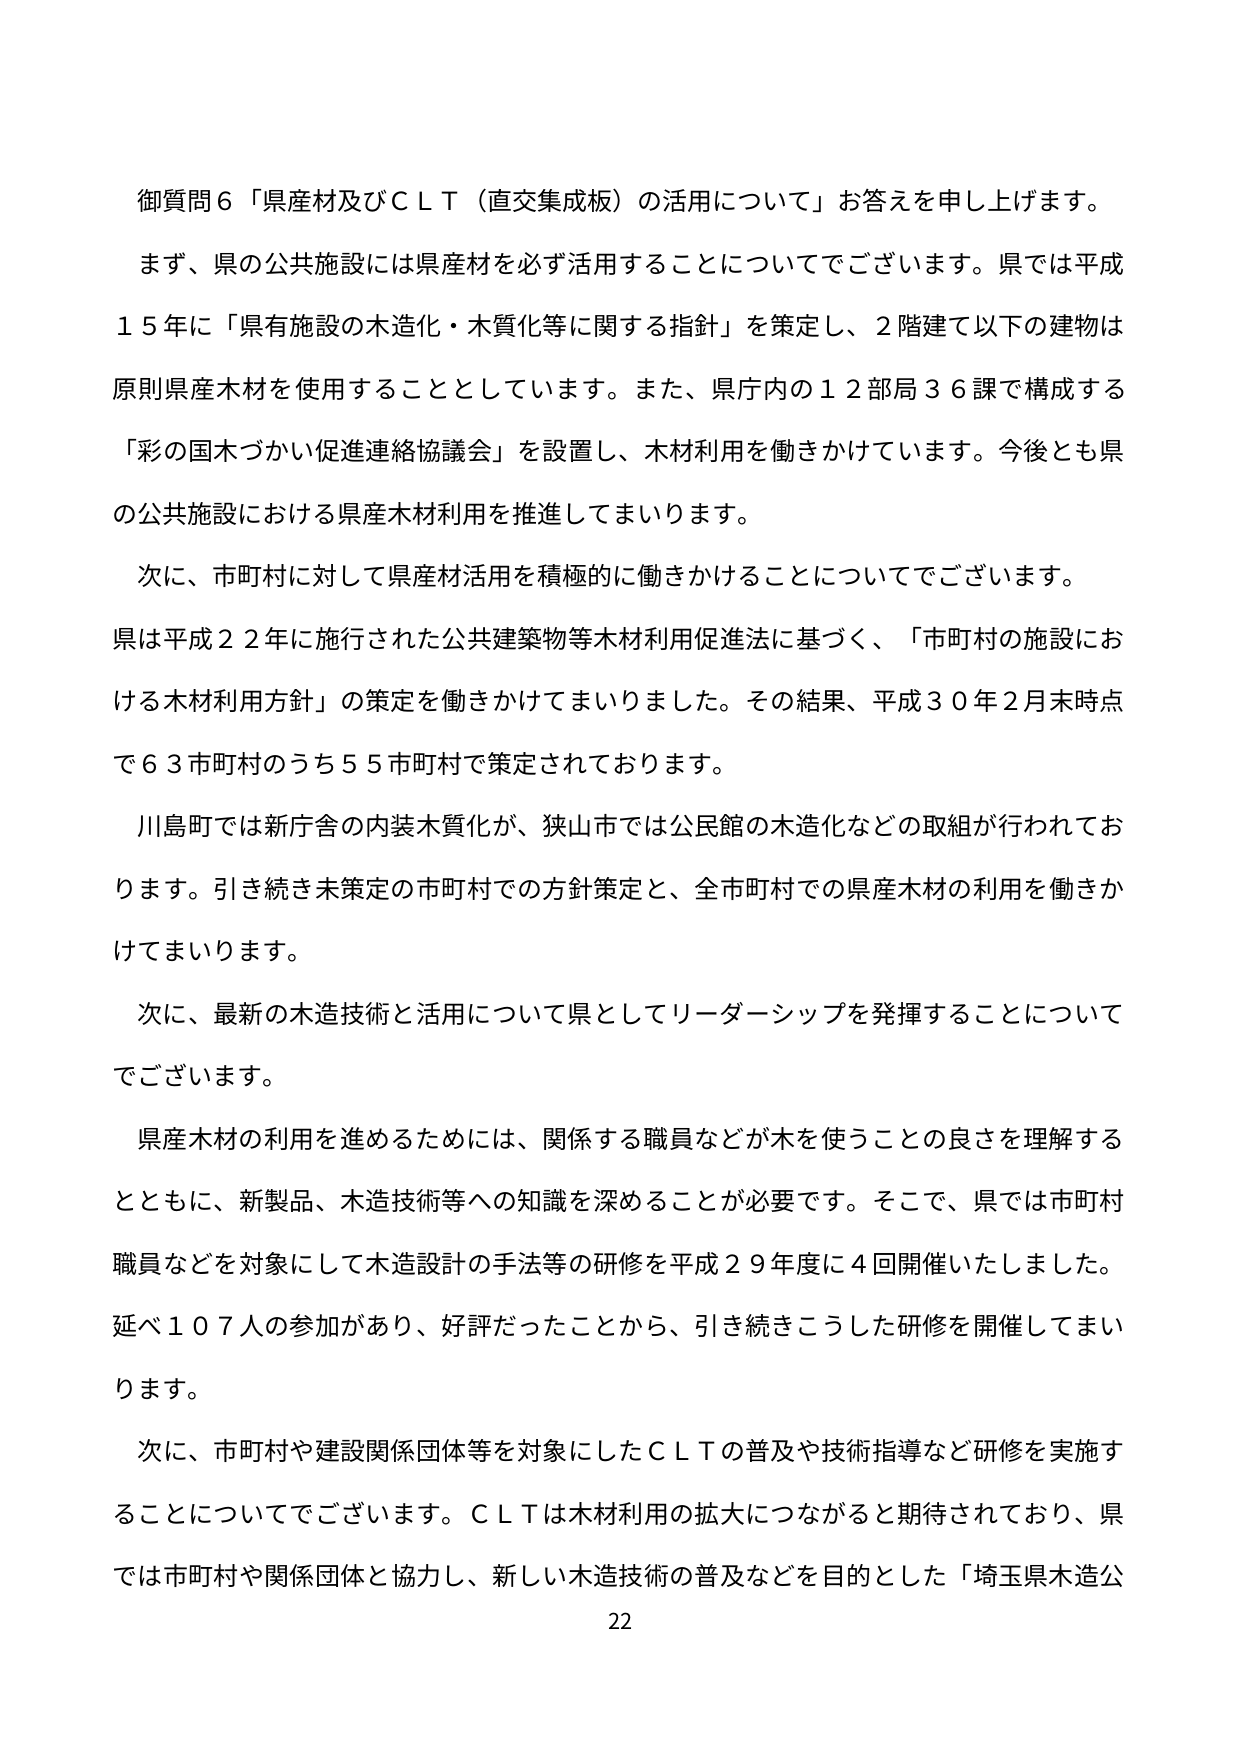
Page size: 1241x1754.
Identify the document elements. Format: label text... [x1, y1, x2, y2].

text 県産木材の利用を進めるためには、関係する職員などが木を使うことの良さを理解するとともに、新製品、木造技術等への知識を深めることが必要です。そこで、県では市町村職員などを対象にして木造設計の手法等の研修を平成２９年度に４回開催いたしました。延べ１０７人の参加があり、好評だったことから、引き続きこうした研修を開催してまいります。 [112, 1096, 1128, 1408]
text 次に、最新の木造技術と活用について県としてリーダーシップを発揮することについてでございます。 [112, 971, 1128, 1096]
text 御質問６「県産材及びＣＬＴ（直交集成板）の活用について」お答えを申し上げます。 [112, 158, 1128, 221]
text 次に、市町村に対して県産材活用を積極的に働きかけることについてでございます。 [112, 533, 1128, 596]
text まず、県の公共施設には県産材を必ず活用することについてでございます。県では平成１５年に「県有施設の木造化・木質化等に関する指針」を策定し、２階建て以下の建物は原則県産木材を使用することとしています。また、県庁内の１２部局３６課で構成する「彩の国木づかい促進連絡協議会」を設置し、木材利用を働きかけています。今後とも県の公共施設における県産木材利用を推進してまいります。 [112, 221, 1128, 533]
text 次に、市町村や建設関係団体等を対象にしたＣＬＴの普及や技術指導など研修を実施することについてでございます。ＣＬＴは木材利用の拡大につながると期待されており、県では市町村や関係団体と協力し、新しい木造技術の普及などを目的とした「埼玉県木造公 [112, 1408, 1128, 1596]
text 県は平成２２年に施行された公共建築物等木材利用促進法に基づく、「市町村の施設における木材利用方針」の策定を働きかけてまいりました。その結果、平成３０年２月末時点で６３市町村のうち５５市町村で策定されております。 [112, 596, 1128, 783]
text 川島町では新庁舎の内装木質化が、狭山市では公民館の木造化などの取組が行われております。引き続き未策定の市町村での方針策定と、全市町村での県産木材の利用を働きかけてまいります。 [112, 783, 1128, 971]
